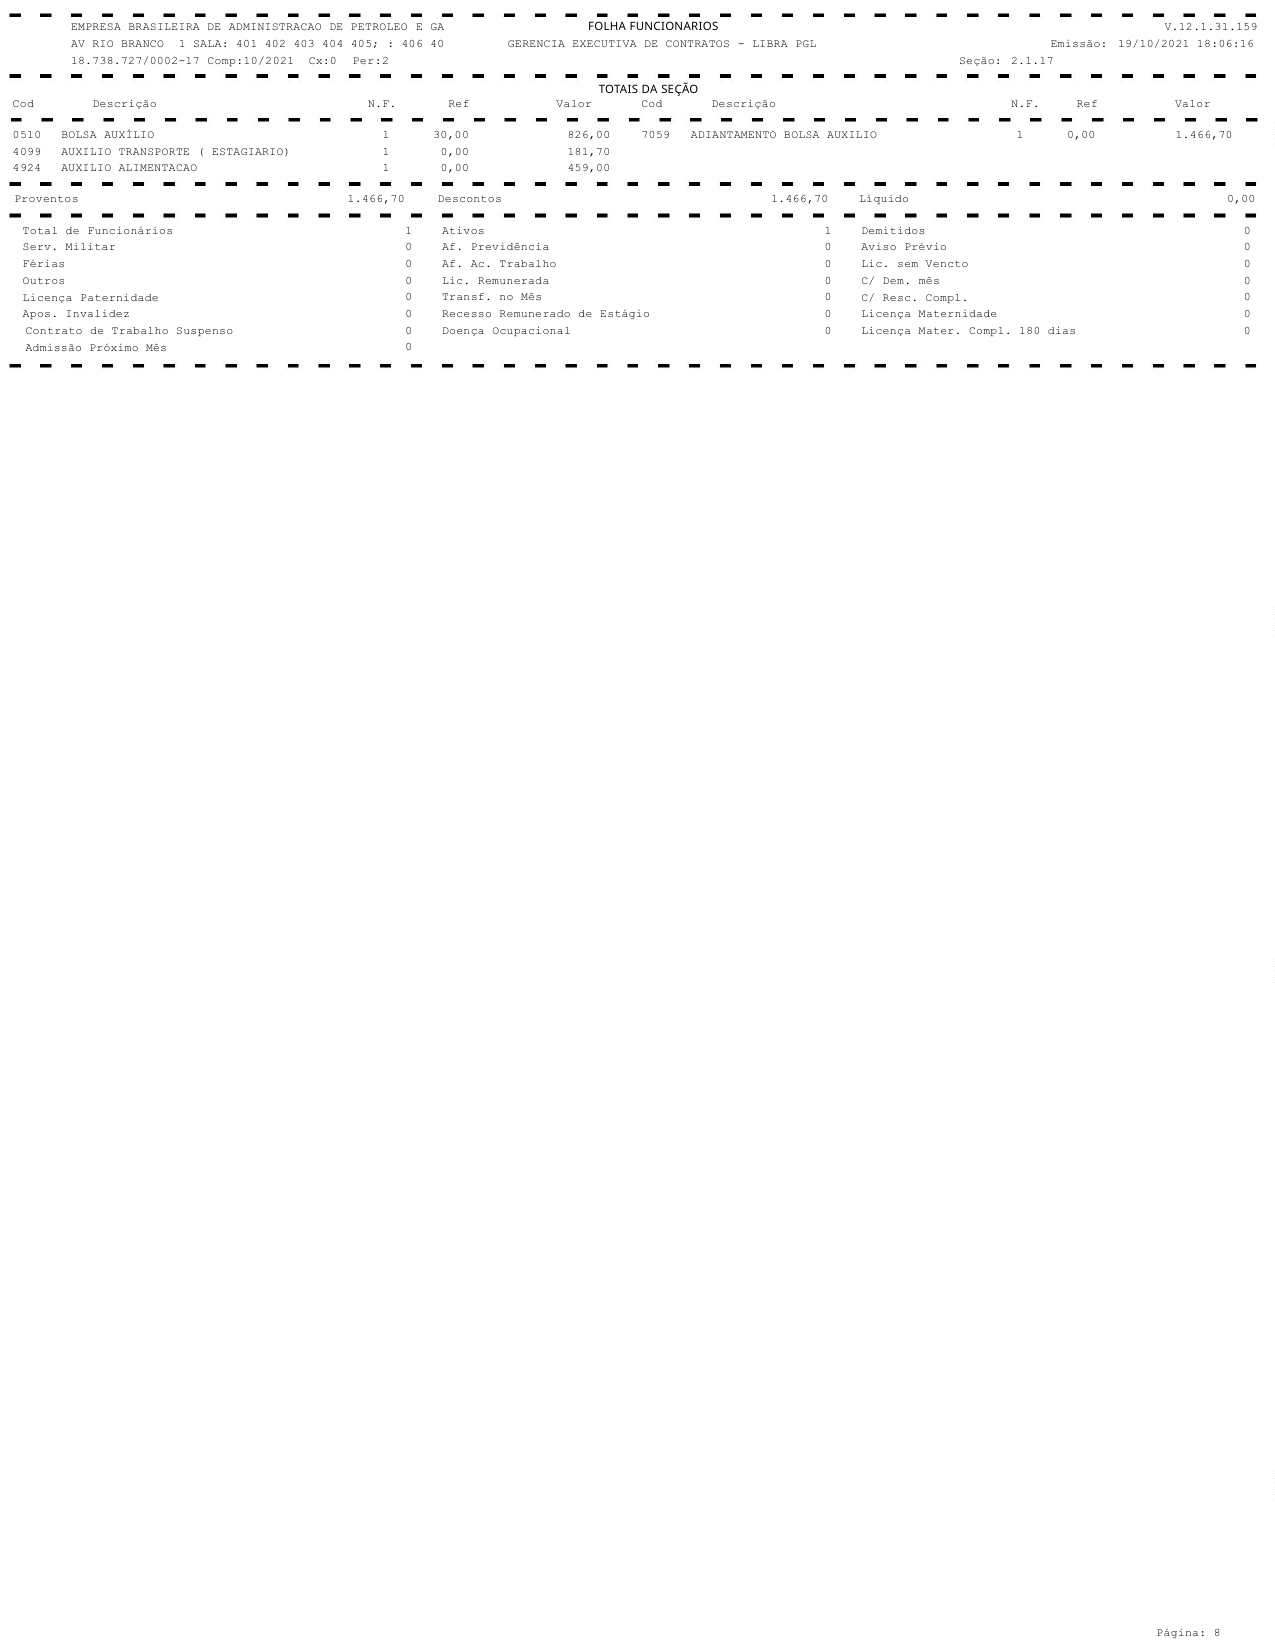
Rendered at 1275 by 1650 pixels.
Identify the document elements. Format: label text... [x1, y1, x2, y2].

text 0 [824, 307, 849, 320]
text BOLSA AUXÍLIO [61, 127, 172, 141]
text 1 [824, 223, 849, 237]
text 181,70 [567, 144, 627, 158]
text EMPRESA BRASILEIRA DE ADMINISTRACAO DE PETROLEO E GA [71, 20, 469, 33]
text 1 [382, 127, 407, 141]
text Af. Previdência [442, 240, 574, 253]
text 0 [824, 257, 849, 270]
text TOTAIS DA SEÇÃO [598, 82, 723, 96]
text 7059 [641, 127, 687, 141]
text N.F. [368, 97, 414, 111]
text 0 [12, 127, 20, 141]
text Lic. Remunerada [442, 273, 574, 287]
text 4 [12, 161, 20, 174]
text 0 [405, 340, 429, 353]
picture [0, 0, 1275, 1650]
text AUXILIO ALIMENTACAO [61, 161, 316, 174]
text Contrato de Trabalho Suspenso [25, 323, 259, 337]
text Demitidos [861, 223, 943, 237]
text 0 [405, 240, 429, 253]
text Transf. no Mês [442, 290, 574, 303]
text Seção: 2.1.17 [959, 53, 1130, 67]
text Admissão Próximo Mês [25, 340, 259, 354]
text 0 [1244, 323, 1268, 337]
text 099 [20, 144, 58, 158]
text 0 [405, 273, 429, 287]
text 8.738.727/0002-17 Comp:10/2021 Cx:0 Per:2 [78, 53, 414, 67]
text 826,00 [567, 127, 627, 141]
text Licença Paternidade [22, 290, 259, 304]
text 0,00 [1227, 192, 1273, 205]
text 1 [382, 161, 407, 174]
text ADIANTAMENTO BOLSA AUXILIO [691, 127, 902, 141]
text 0 [1244, 240, 1268, 253]
text 1.466,70 [771, 192, 846, 205]
text Lic. sem Vencto [861, 257, 986, 270]
text 0 [1244, 223, 1268, 237]
text Descrição [711, 97, 793, 111]
text 0 [405, 307, 429, 320]
text 0 [1244, 307, 1268, 320]
text Total de Funcionários [22, 223, 196, 237]
text C/ Resc. Compl. [861, 290, 1018, 304]
text Doença Ocupacional [442, 323, 675, 337]
text Ref [448, 97, 487, 111]
text 0 [405, 290, 429, 303]
text 0 [824, 273, 849, 287]
text Cod [641, 97, 680, 111]
text 1.466,70 [1175, 127, 1250, 141]
text 0,00 [1067, 127, 1113, 141]
text 30,00 [433, 127, 486, 141]
text Ref [1076, 97, 1115, 111]
text 1 [382, 144, 407, 158]
text Serv. Militar [22, 240, 196, 253]
text 0 [1244, 273, 1268, 287]
text Outros [22, 273, 83, 287]
text V.12.1.31.159 [1164, 20, 1275, 33]
text Valor [556, 97, 609, 111]
text C/ Dem. mês [861, 273, 986, 287]
text Férias [22, 257, 83, 270]
text N.F. [1011, 97, 1057, 111]
text 0 [1244, 290, 1268, 303]
text Líquido [859, 191, 926, 205]
text 1 [71, 53, 78, 67]
text Proventos [14, 191, 96, 205]
text 0 [405, 257, 429, 270]
text Af. Ac. Trabalho [442, 257, 574, 270]
text 1 [1016, 127, 1057, 141]
text 924 [20, 161, 58, 174]
text Página: 8 [1156, 1626, 1237, 1639]
text Recesso Remunerado de Estágio [442, 307, 675, 320]
text AUXILIO TRANSPORTE ( ESTAGIARIO) [61, 144, 316, 158]
text 459,00 [567, 161, 627, 174]
text AV RIO BRANCO 1 SALA: 401 402 403 404 405; : 406 40 [71, 37, 469, 50]
text 0 [824, 323, 849, 337]
text Emissão: [1050, 37, 1118, 50]
text 0 [405, 323, 429, 337]
text 19/10/2021 18:06:16 [1118, 37, 1275, 50]
text 0,00 [440, 161, 486, 174]
text Descontos [437, 191, 519, 205]
text 0,00 [440, 144, 486, 158]
text Licença Mater. Compl. 180 dias [861, 323, 1102, 337]
text 0 [824, 290, 849, 303]
text 510 [20, 127, 58, 141]
text 4 [12, 144, 20, 158]
text Apos. Invalidez [22, 307, 259, 320]
text Ativos [442, 223, 502, 237]
text Aviso Prévio [861, 240, 964, 253]
text Cod [12, 97, 51, 111]
text 0 [824, 240, 849, 253]
text 1 [405, 223, 429, 237]
text GERENCIA EXECUTIVA DE CONTRATOS - LIBRA PGL [508, 37, 842, 50]
text Licença Maternidade [861, 307, 1018, 320]
text Descrição [92, 97, 174, 111]
text 0 [1244, 257, 1268, 270]
text Valor [1175, 97, 1228, 111]
text FOLHA FUNCIONARIOS [588, 20, 737, 33]
text 1.466,70 [347, 192, 422, 205]
